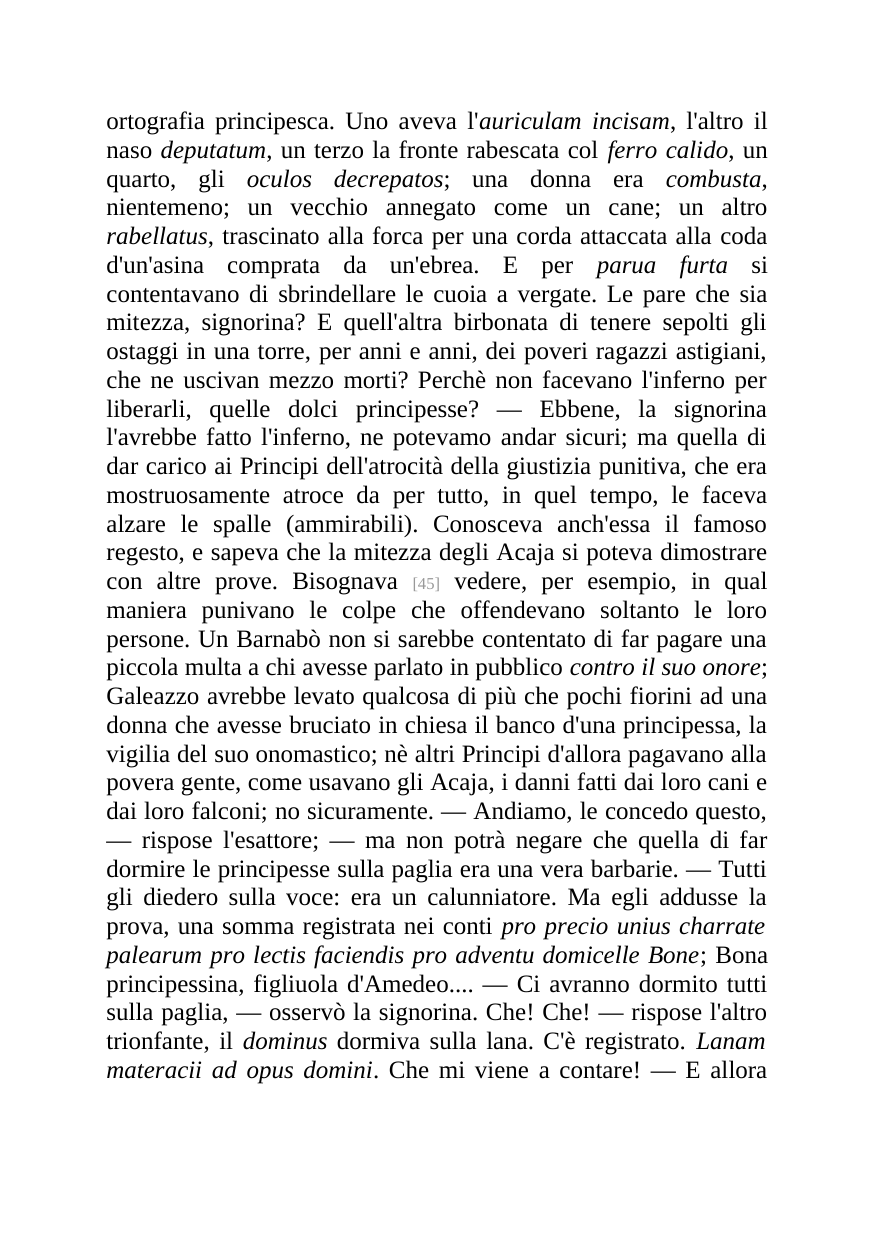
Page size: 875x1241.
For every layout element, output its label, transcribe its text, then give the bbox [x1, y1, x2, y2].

text ortografia principesca. Uno aveva l'auriculam incisam, l'altro il naso deputatum, un terzo la fronte rabescata col ferro calido, un quarto, gli oculos decrepatos; una donna era combusta, nientemeno; un vecchio annegato come un cane; un altro rabellatus, trascinato alla forca per una corda attaccata alla coda d'un'asina comprata da un'ebrea. E per parua furta si contentavano di sbrindellare le cuoia a vergate. Le pare che sia mitezza, signorina? E quell'altra birbonata di tenere sepolti gli ostaggi in una torre, per anni e anni, dei poveri ragazzi astigiani, che ne uscivan mezzo morti? Perchè non facevano l'inferno per liberarli, quelle dolci principesse? — Ebbene, la signorina l'avrebbe fatto l'inferno, ne potevamo andar sicuri; ma quella di dar carico ai Principi dell'atrocità della giustizia punitiva, che era mostruosamente atroce da per tutto, in quel tempo, le faceva alzare le spalle (ammirabili). Conosceva anch'essa il famoso regesto, e sapeva che la mitezza degli Acaja si poteva dimostrare con altre prove. Bisognava [45] vedere, per esempio, in qual maniera punivano le colpe che offendevano soltanto le loro persone. Un Barnabò non si sarebbe contentato di far pagare una piccola multa a chi avesse parlato in pubblico contro il suo onore; Galeazzo avrebbe levato qualcosa di più che pochi fiorini ad una donna che avesse bruciato in chiesa il banco d'una principessa, la vigilia del suo onomastico; nè altri Principi d'allora pagavano alla povera gente, come usavano gli Acaja, i danni fatti dai loro cani e dai loro falconi; no sicuramente. — Andiamo, le concedo questo, — rispose l'esattore; — ma non potrà negare che quella di far dormire le principesse sulla paglia era una vera barbarie. — Tutti gli diedero sulla voce: era un calunniatore. Ma egli addusse la prova, una somma registrata nei conti pro precio unius charrate palearum pro lectis faciendis pro adventu domicelle Bone; Bona principessina, figliuola d'Amedeo.... — Ci avranno dormito tutti sulla paglia, — osservò la signorina. Che! Che! — rispose l'altro trionfante, il dominus dormiva sulla lana. C'è registrato. Lanam materacii ad opus domini. Che mi viene a contare! — E allora [106, 106, 768, 1084]
